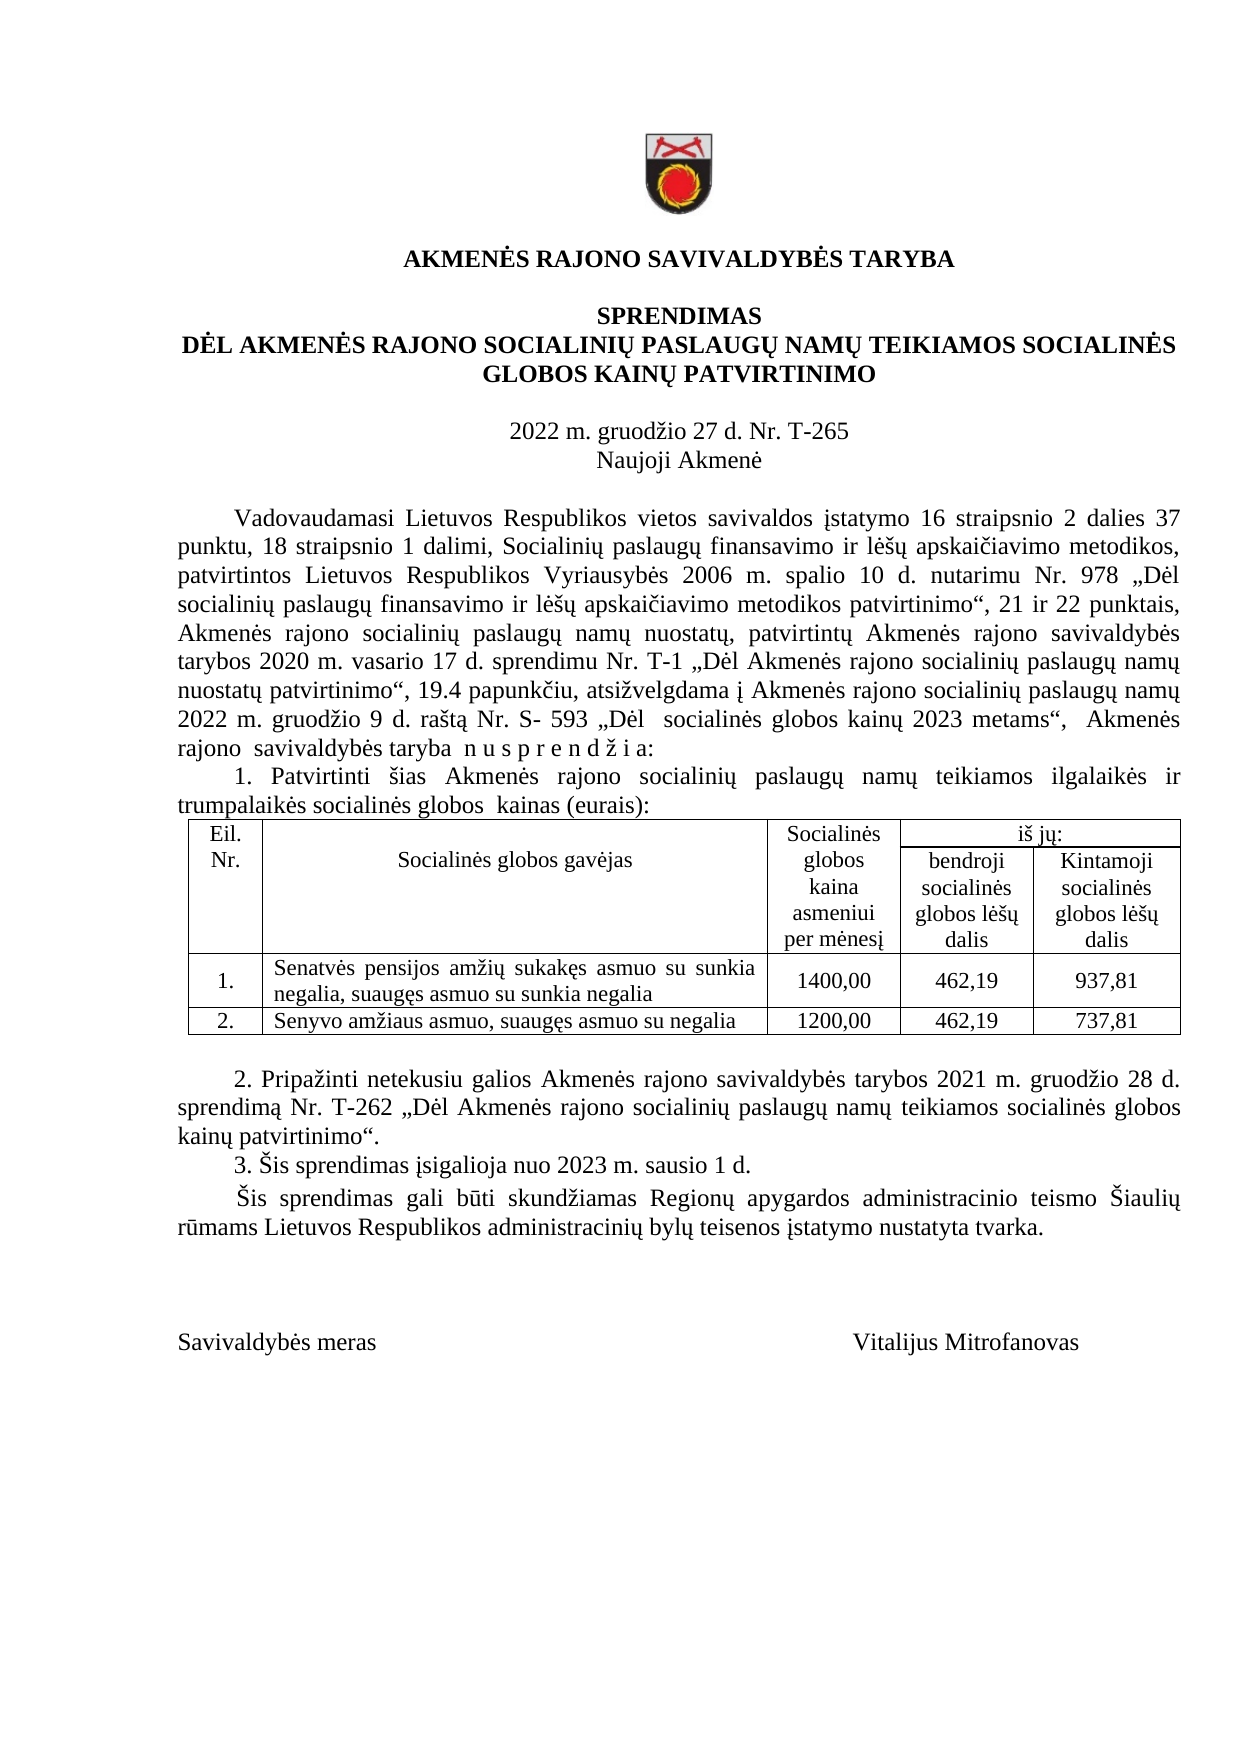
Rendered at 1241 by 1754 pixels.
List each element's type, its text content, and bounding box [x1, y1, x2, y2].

table_cell 2. [189, 1008, 262, 1034]
table_header Socialinės globos kaina asmeniui per mėnesį [768, 820, 900, 953]
table_cell Kintamoji socialinės globos lėšų dalis [1034, 848, 1180, 953]
text 2. Pripažinti netekusiu galios Akmenės rajono savivaldybės tarybos 2021 m. gruodžio 28 d. sprendimą Nr. T-262 „Dėl Akmenės rajono socialinių paslaugų namų teikiamos socialinės globos kainų patvirtinimo“. [177, 1064, 1181, 1150]
table_cell Senatvės pensijos amžių sukakęs asmuo su sunkia negalia, suaugęs asmuo su sunkia negalia [263, 954, 767, 1007]
text Šis sprendimas gali būti skundžiamas Regionų apygardos administracinio teismo Šiaulių rūmams Lietuvos Respublikos administracinių bylų teisenos įstatymo nustatyta tvarka. [177, 1183, 1181, 1241]
text Savivaldybės meras Vitalijus Mitrofanovas [177, 1327, 1181, 1356]
text DĖL AKMENĖS RAJONO SOCIALINIŲ PASLAUGŲ NAMŲ TEIKIAMOS SOCIALINĖS GLOBOS KAINŲ PATVIRTINIMO [177, 330, 1181, 388]
text 2022 m. gruodžio 27 d. Nr. T-265 [177, 416, 1181, 445]
table_cell 737,81 [1034, 1008, 1180, 1034]
table_cell 1400,00 [768, 954, 900, 1007]
table_cell 937,81 [1034, 954, 1180, 1007]
text Vadovaudamasi Lietuvos Respublikos vietos savivaldos įstatymo 16 straipsnio 2 dalies 37 punktu, 18 straipsnio 1 dalimi, Socialinių paslaugų finansavimo ir lėšų apskaičiavimo metodikos, patvirtintos Lietuvos Respublikos Vyriausybės 2006 m. spalio 10 d. nutarimu Nr. 978 „Dėl socialinių paslaugų finansavimo ir lėšų apskaičiavimo metodikos patvirtinimo“, 21 ir 22 punktais, Akmenės rajono socialinių paslaugų namų nuostatų, patvirtintų Akmenės rajono savivaldybės tarybos 2020 m. vasario 17 d. sprendimu Nr. T-1 „Dėl Akmenės rajono socialinių paslaugų namų nuostatų patvirtinimo“, 19.4 papunkčiu, atsižvelgdama į Akmenės rajono socialinių paslaugų namų 2022 m. gruodžio 9 d. raštą Nr. S- 593 „Dėl socialinės globos kainų 2023 metams“, Akmenės rajono savivaldybės taryba n u s p r e n d ž i a: [177, 503, 1181, 761]
table_cell bendroji socialinės globos lėšų dalis [901, 848, 1033, 953]
table_cell Senyvo amžiaus asmuo, suaugęs asmuo su negalia [263, 1008, 767, 1034]
text 3. Šis sprendimas įsigalioja nuo 2023 m. sausio 1 d. [177, 1150, 1181, 1179]
text SPRENDIMAS [177, 301, 1181, 330]
table_header Socialinės globos gavėjas [263, 820, 767, 953]
table_cell 462,19 [901, 1008, 1033, 1034]
table_header Eil. Nr. [189, 820, 262, 953]
table_header iš jų: [901, 820, 1180, 846]
table_cell 462,19 [901, 954, 1033, 1007]
table_cell 1. [189, 954, 262, 1007]
table_cell 1200,00 [768, 1008, 900, 1034]
text 1. Patvirtinti šias Akmenės rajono socialinių paslaugų namų teikiamos ilgalaikės ir trumpalaikės socialinės globos kainas (eurais): [177, 761, 1181, 819]
text AKMENĖS RAJONO SAVIVALDYBĖS TARYBA [177, 244, 1181, 273]
text Naujoji Akmenė [177, 445, 1181, 474]
